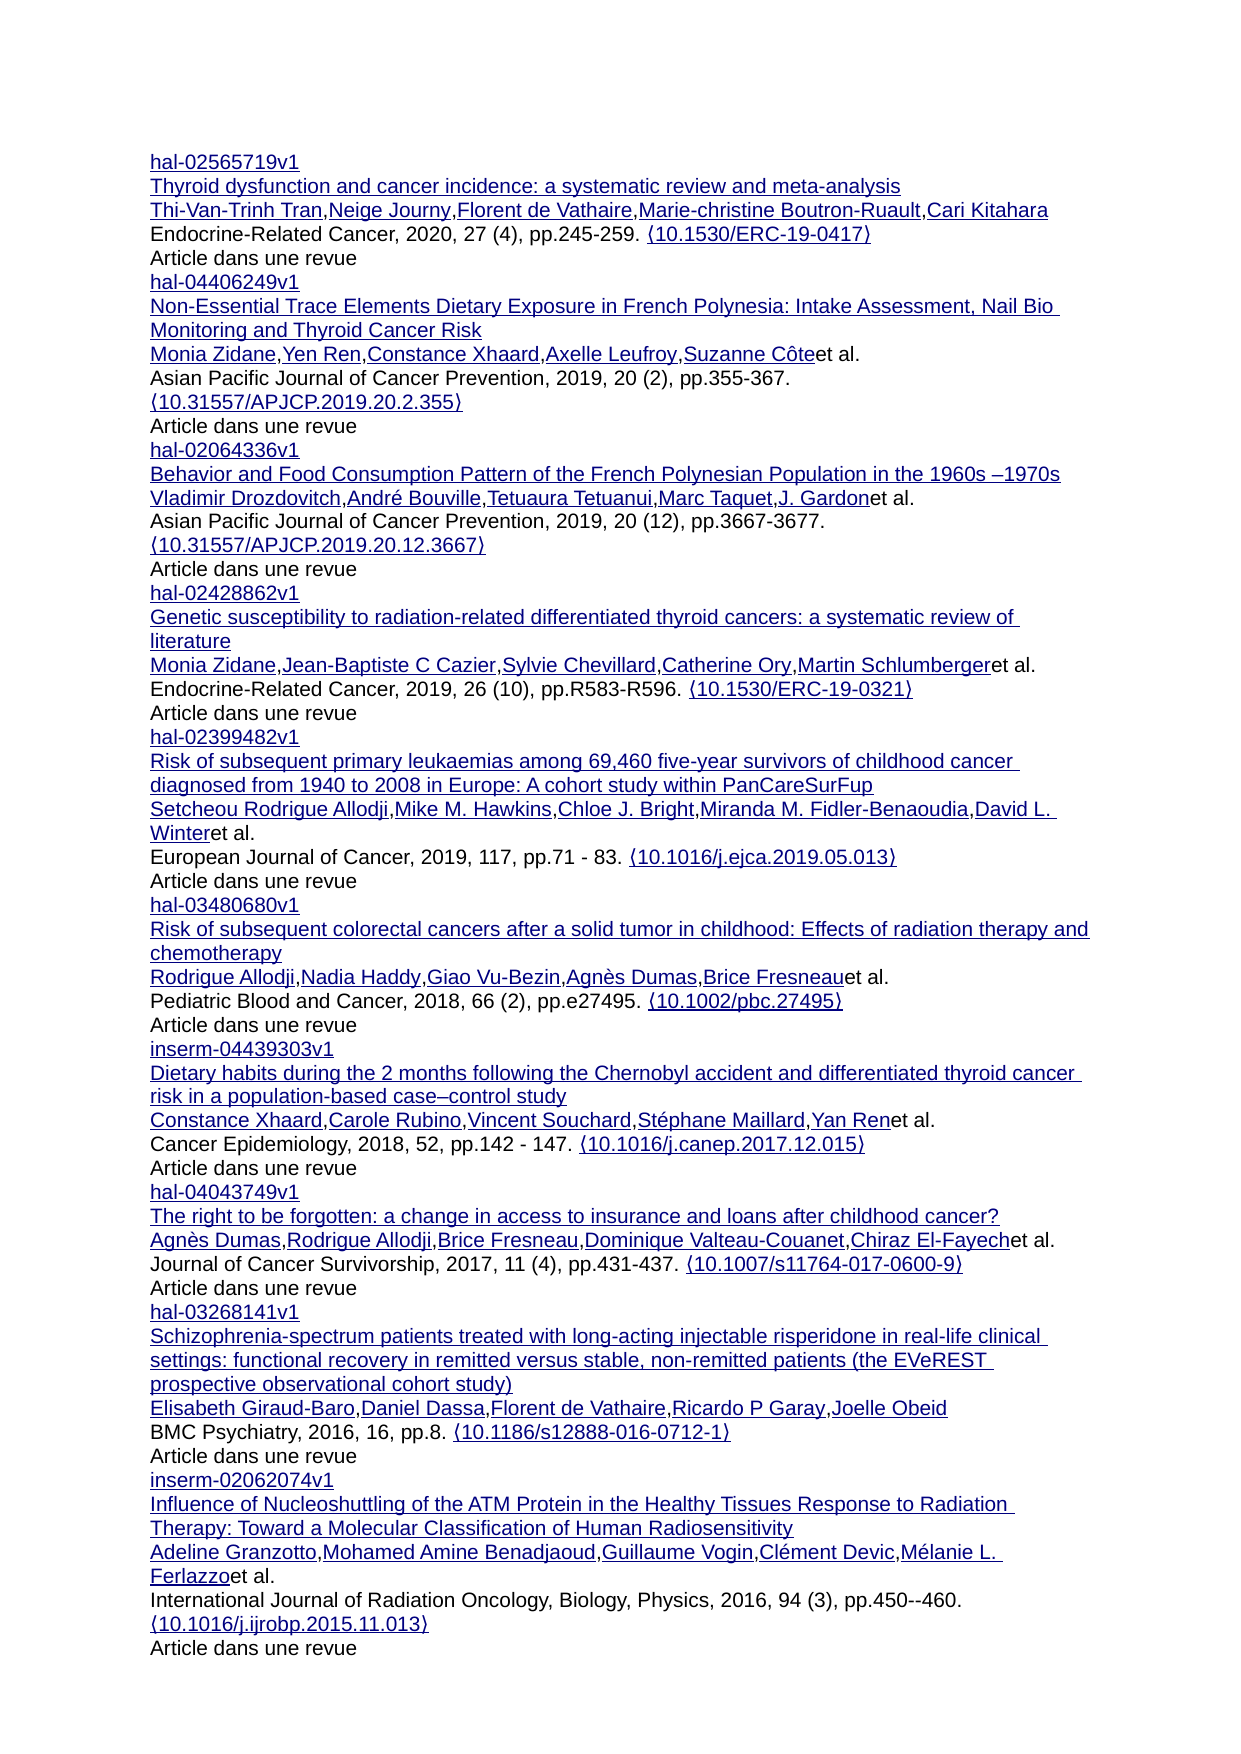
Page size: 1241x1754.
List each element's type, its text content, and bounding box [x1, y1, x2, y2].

table_cell Dietary habits during the 2 months following the Chernobyl accident and differentiated thyroid cancer risk in a population-based case–control study Constance Xhaard,Carole Rubino,Vincent Souchard,Stéphane Maillard,Yan Renet al. Cancer Epidemiology, 2018, 52, pp.142 - 147. ⟨10.1016/j.canep.2017.12.015⟩ Article dans une revue hal-04043749v1 [150, 1060, 1090, 1204]
table_cell Schizophrenia-spectrum patients treated with long-acting injectable risperidone in real-life clinical settings: functional recovery in remitted versus stable, non-remitted patients (the EVeREST prospective observational cohort study) Elisabeth Giraud-Baro,Daniel Dassa,Florent de Vathaire,Ricardo P Garay,Joelle Obeid BMC Psychiatry, 2016, 16, pp.8. ⟨10.1186/s12888-016-0712-1⟩ Article dans une revue inserm-02062074v1 [150, 1324, 1090, 1492]
table_cell Risk of subsequent colorectal cancers after a solid tumor in childhood: Effects of radiation therapy and [150, 917, 1090, 938]
table_cell Non-Essential Trace Elements Dietary Exposure in French Polynesia: Intake Assessment, Nail Bio Monitoring and Thyroid Cancer Risk Monia Zidane,Yen Ren,Constance Xhaard,Axelle Leufroy,Suzanne Côteet al. Asian Pacific Journal of Cancer Prevention, 2019, 20 (2), pp.355-367. ⟨10.31557/APJCP.2019.20.2.355⟩ Article dans une revue hal-02064336v1 [150, 294, 1090, 461]
table_cell Genetic susceptibility to radiation-related differentiated thyroid cancers: a systematic review of literature Monia Zidane,Jean-Baptiste C Cazier,Sylvie Chevillard,Catherine Ory,Martin Schlumbergeret al. Endocrine-Related Cancer, 2019, 26 (10), pp.R583-R596. ⟨10.1530/ERC-19-0321⟩ Article dans une revue hal-02399482v1 [150, 605, 1090, 749]
table_cell chemotherapy Rodrigue Allodji,Nadia Haddy,Giao Vu-Bezin,Agnès Dumas,Brice Fresneauet al. Pediatric Blood and Cancer, 2018, 66 (2), pp.e27495. ⟨10.1002/pbc.27495⟩ Article dans une revue inserm-04439303v1 [150, 939, 1090, 1060]
table_cell Influence of Nucleoshuttling of the ATM Protein in the Healthy Tissues Response to Radiation Therapy: Toward a Molecular Classification of Human Radiosensitivity Adeline Granzotto,Mohamed Amine Benadjaoud,Guillaume Vogin,Clément Devic,Mélanie L. Ferlazzoet al. International Journal of Radiation Oncology, Biology, Physics, 2016, 94 (3), pp.450--460. ⟨10.1016/j.ijrobp.2015.11.013⟩ Article dans une revue [150, 1492, 1090, 1659]
table_cell hal-02565719v1 [150, 150, 1090, 174]
table_cell The right to be forgotten: a change in access to insurance and loans after childhood cancer? Agnès Dumas,Rodrigue Allodji,Brice Fresneau,Dominique Valteau-Couanet,Chiraz El-Fayechet al. Journal of Cancer Survivorship, 2017, 11 (4), pp.431-437. ⟨10.1007/s11764-017-0600-9⟩ Article dans une revue hal-03268141v1 [150, 1204, 1090, 1324]
table_cell Behavior and Food Consumption Pattern of the French Polynesian Population in the 1960s –1970s Vladimir Drozdovitch,André Bouville,Tetuaura Tetuanui,Marc Taquet,J. Gardonet al. Asian Pacific Journal of Cancer Prevention, 2019, 20 (12), pp.3667-3677. ⟨10.31557/APJCP.2019.20.12.3667⟩ Article dans une revue hal-02428862v1 [150, 461, 1090, 605]
table_cell Risk of subsequent primary leukaemias among 69,460 five-year survivors of childhood cancer diagnosed from 1940 to 2008 in Europe: A cohort study within PanCareSurFup Setcheou Rodrigue Allodji,Mike M. Hawkins,Chloe J. Bright,Miranda M. Fidler-Benaoudia,David L. Winteret al. European Journal of Cancer, 2019, 117, pp.71 - 83. ⟨10.1016/j.ejca.2019.05.013⟩ Article dans une revue hal-03480680v1 [150, 749, 1090, 917]
table_cell Thyroid dysfunction and cancer incidence: a systematic review and meta-analysis Thi-Van-Trinh Tran,Neige Journy,Florent de Vathaire,Marie‐christine Boutron-Ruault,Cari Kitahara Endocrine-Related Cancer, 2020, 27 (4), pp.245-259. ⟨10.1530/ERC-19-0417⟩ Article dans une revue hal-04406249v1 [150, 174, 1090, 294]
